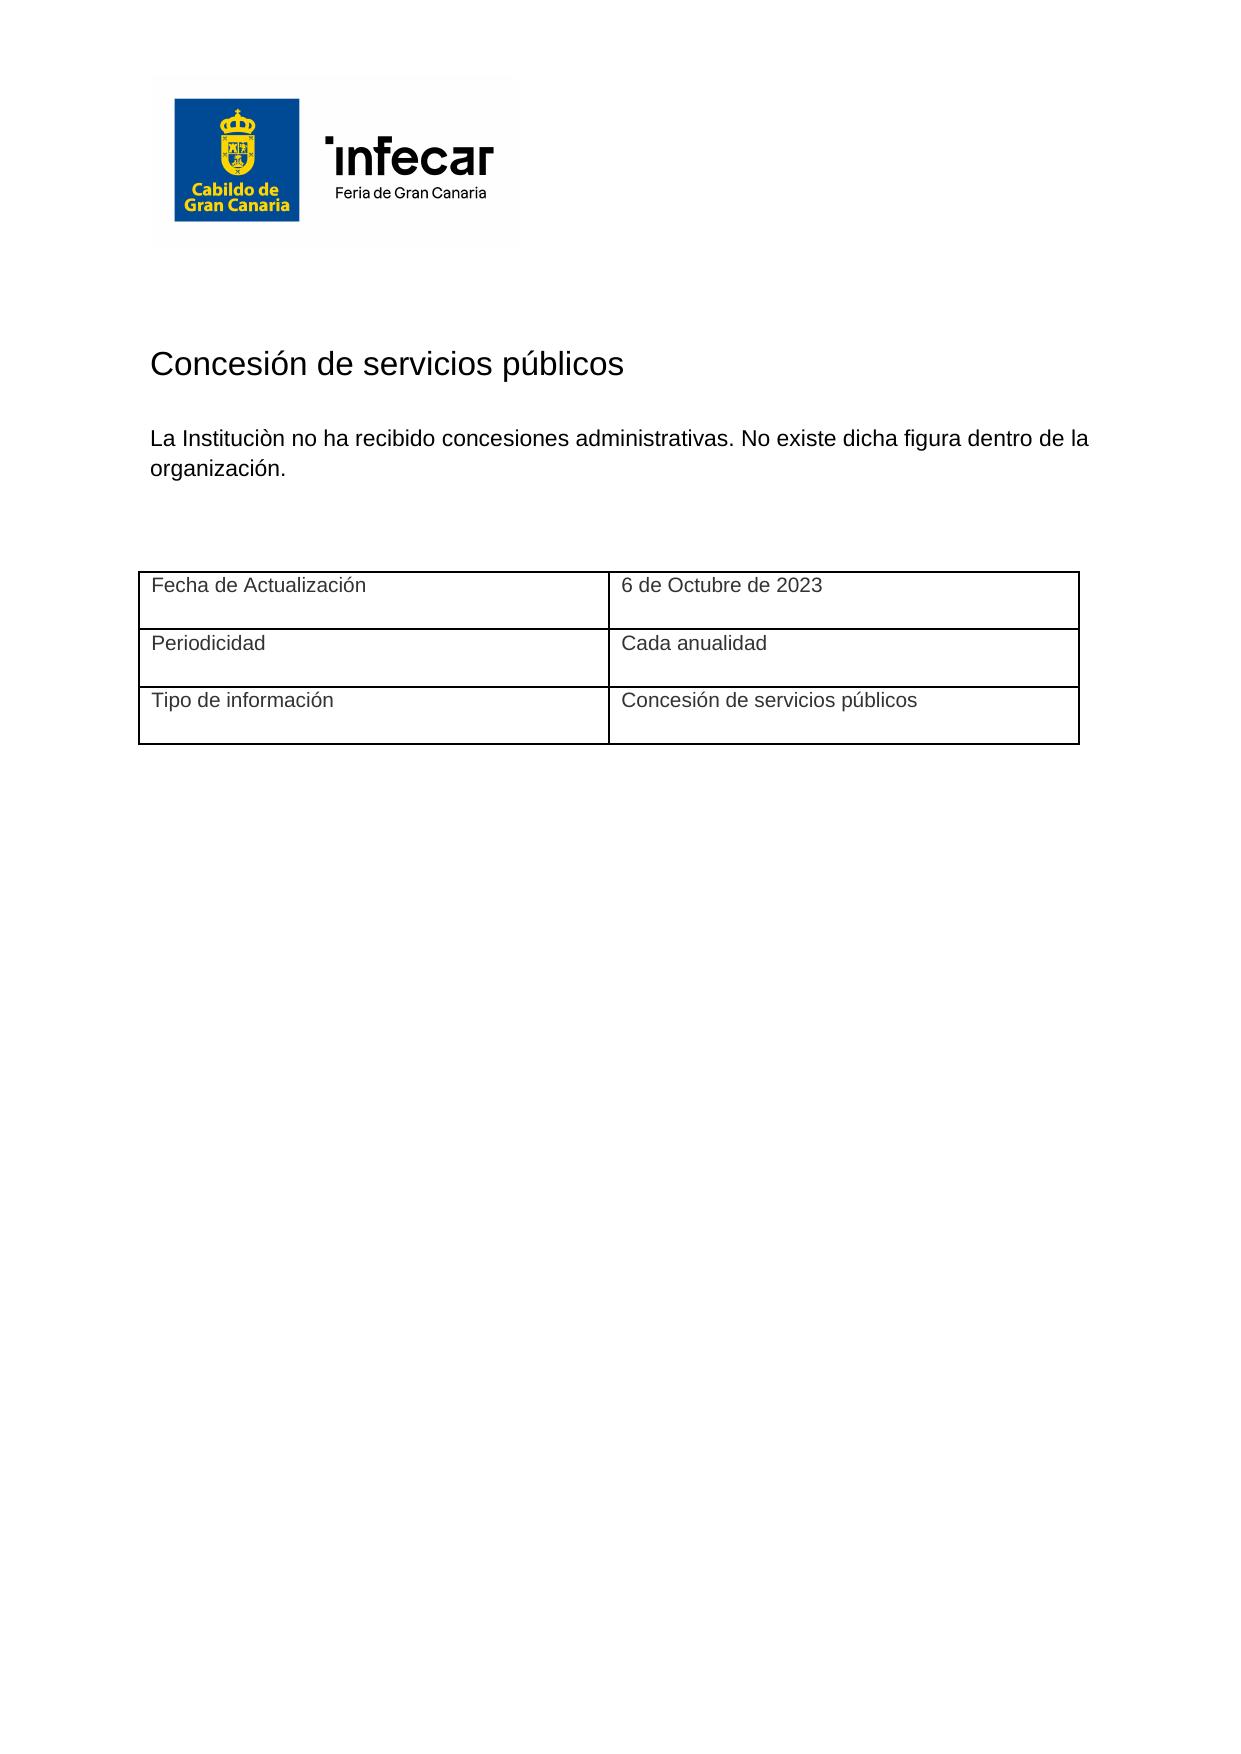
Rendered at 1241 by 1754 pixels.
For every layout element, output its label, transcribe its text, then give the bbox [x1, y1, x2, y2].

table_cell Tipo de información [140, 688, 608, 743]
picture [150, 75, 518, 246]
table_header Fecha de Actualización [140, 573, 608, 628]
table_cell Periodicidad [140, 630, 608, 686]
table_cell Concesión de servicios públicos [610, 688, 1078, 743]
subtitle Concesión de servicios públicos [150, 344, 1090, 382]
text La Instituciòn no ha recibido concesiones administrativas. No existe dicha figura dentro de la organización. [150, 425, 1090, 482]
table_cell Cada anualidad [610, 630, 1078, 686]
table_header 6 de Octubre de 2023 [610, 573, 1078, 628]
